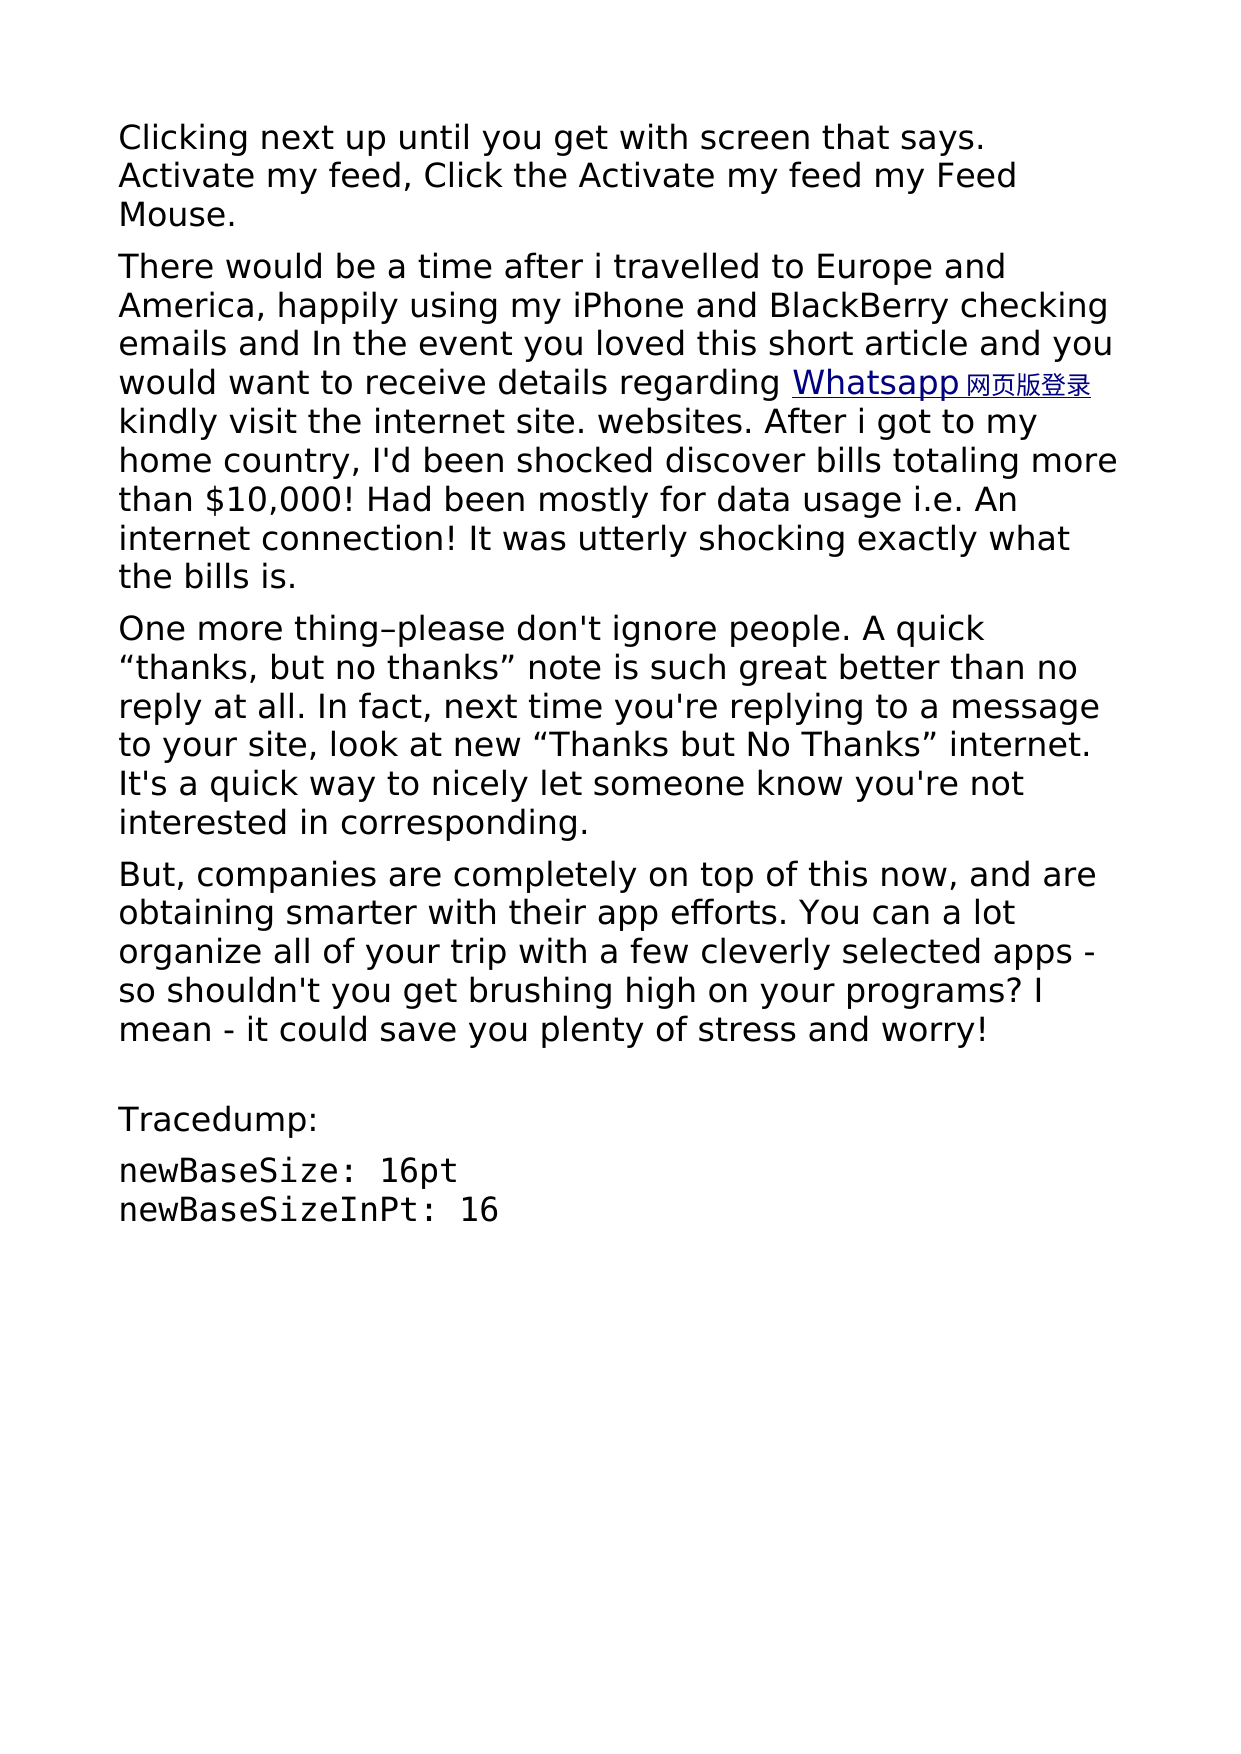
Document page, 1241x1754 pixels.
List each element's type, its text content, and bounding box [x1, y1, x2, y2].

text There would be a time after i travelled to Europe and America, happily using my iPhone and BlackBerry checking emails and In the event you loved this short article and you would want to receive details regarding Whatsapp网页版登录 kindly visit the internet site. websites. After i got to my home country, I'd been shocked discover bills totaling more than $10,000! Had been mostly for data usage i.e. An internet connection! It was utterly shocking exactly what the bills is. [118, 247, 1122, 597]
text But, companies are completely on top of this now, and are obtaining smarter with their app efforts. You can a lot organize all of your trip with a few cleverly selected apps - so shouldn't you get brushing high on your programs? I mean - it could save you plenty of stress and worry! [118, 855, 1122, 1049]
text newBaseSize: 16pt newBaseSizeInPt: 16 [118, 1152, 1122, 1230]
text Tracedump: [118, 1062, 1122, 1139]
text Clicking next up until you get with screen that says. Activate my feed, Click the Activate my feed my Feed Mouse. [118, 118, 1122, 235]
text One more thing–please don't ignore people. A quick “thanks, but no thanks” note is such great better than no reply at all. In fact, next time you're replying to a message to your site, look at new “Thanks but No Thanks” internet. It's a quick way to nicely let someone know you're not interested in corresponding. [118, 609, 1122, 842]
